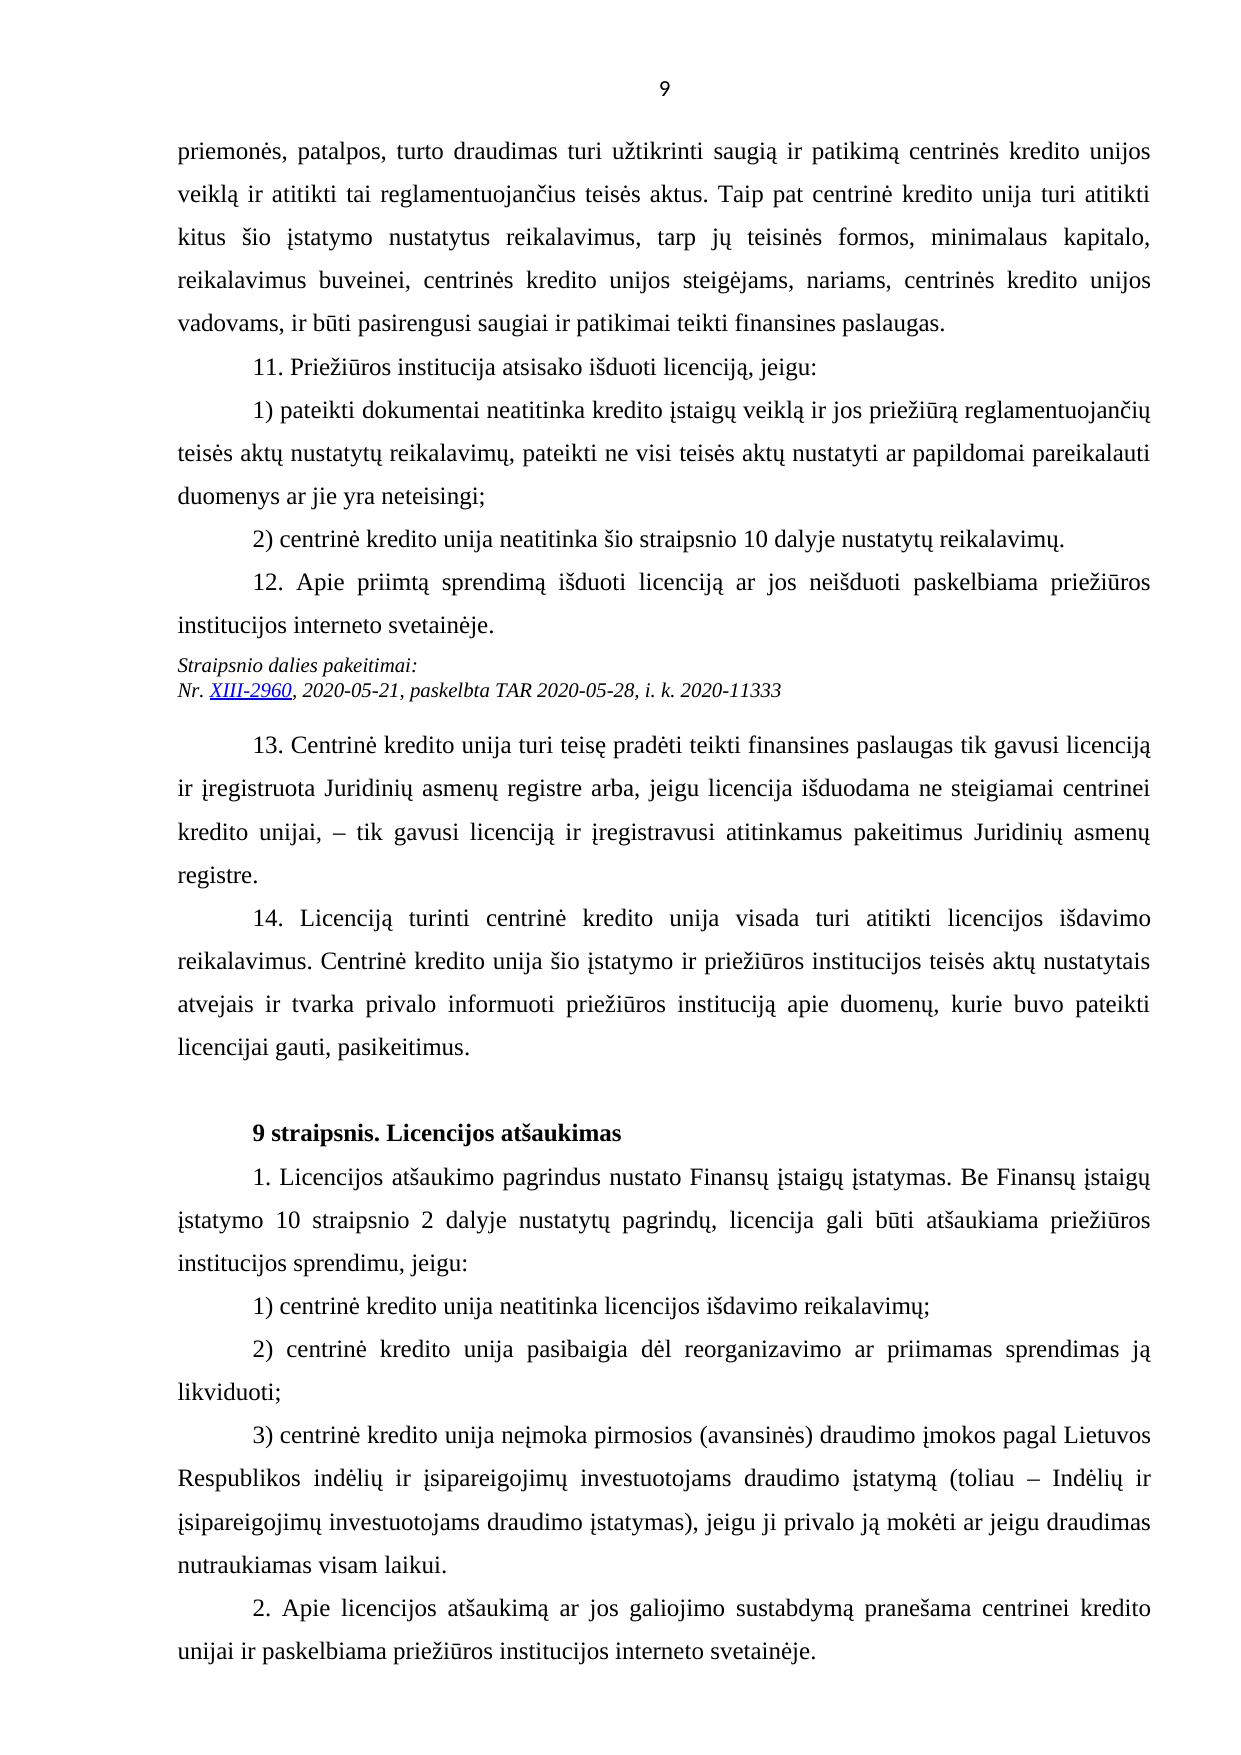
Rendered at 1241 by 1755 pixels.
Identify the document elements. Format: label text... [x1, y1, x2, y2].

text 2) centrinė kredito unija neatitinka šio straipsnio 10 dalyje nustatytų reikalavimų. [177, 524, 1152, 553]
text Straipsnio dalies pakeitimai: [177, 653, 1152, 677]
text 13. Centrinė kredito unija turi teisę pradėti teikti finansines paslaugas tik gavusi licenciją ir įregistruota Juridinių asmenų registre arba, jeigu licencija išduodama ne steigiamai centrinei kredito unijai, – tik gavusi licenciją ir įregistravusi atitinkamus pakeitimus Juridinių asmenų registre. [177, 730, 1152, 888]
text 1. Licencijos atšaukimo pagrindus nustato Finansų įstaigų įstatymas. Be Finansų įstaigų įstatymo 10 straipsnio 2 dalyje nustatytų pagrindų, licencija gali būti atšaukiama priežiūros institucijos sprendimu, jeigu: [177, 1162, 1152, 1277]
text 1) pateikti dokumentai neatitinka kredito įstaigų veiklą ir jos priežiūrą reglamentuojančių teisės aktų nustatytų reikalavimų, pateikti ne visi teisės aktų nustatyti ar papildomai pareikalauti duomenys ar jie yra neteisingi; [177, 395, 1152, 510]
text Nr. XIII-2960, 2020-05-21, paskelbta TAR 2020-05-28, i. k. 2020-11333 [177, 677, 1152, 702]
text 2. Apie licencijos atšaukimą ar jos galiojimo sustabdymą pranešama centrinei kredito unijai ir paskelbiama priežiūros institucijos interneto svetainėje. [177, 1593, 1152, 1665]
text priemonės, patalpos, turto draudimas turi užtikrinti saugią ir patikimą centrinės kredito unijos veiklą ir atitikti tai reglamentuojančius teisės aktus. Taip pat centrinė kredito unija turi atitikti kitus šio įstatymo nustatytus reikalavimus, tarp jų teisinės formos, minimalaus kapitalo, reikalavimus buveinei, centrinės kredito unijos steigėjams, nariams, centrinės kredito unijos vadovams, ir būti pasirengusi saugiai ir patikimai teikti finansines paslaugas. [177, 136, 1152, 337]
text 14. Licenciją turinti centrinė kredito unija visada turi atitikti licencijos išdavimo reikalavimus. Centrinė kredito unija šio įstatymo ir priežiūros institucijos teisės aktų nustatytais atvejais ir tvarka privalo informuoti priežiūros instituciją apie duomenų, kurie buvo pateikti licencijai gauti, pasikeitimus. [177, 903, 1152, 1061]
text 11. Priežiūros institucija atsisako išduoti licenciją, jeigu: [177, 352, 1152, 380]
text 1) centrinė kredito unija neatitinka licencijos išdavimo reikalavimų; [177, 1291, 1152, 1320]
text 12. Apie priimtą sprendimą išduoti licenciją ar jos neišduoti paskelbiama priežiūros institucijos interneto svetainėje. [177, 567, 1152, 639]
text 9 straipsnis. Licencijos atšaukimas [177, 1118, 1152, 1147]
text 3) centrinė kredito unija neįmoka pirmosios (avansinės) draudimo įmokos pagal Lietuvos Respublikos indėlių ir įsipareigojimų investuotojams draudimo įstatymą (toliau – Indėlių ir įsipareigojimų investuotojams draudimo įstatymas), jeigu ji privalo ją mokėti ar jeigu draudimas nutraukiamas visam laikui. [177, 1420, 1152, 1578]
text 2) centrinė kredito unija pasibaigia dėl reorganizavimo ar priimamas sprendimas ją likviduoti; [177, 1334, 1152, 1406]
